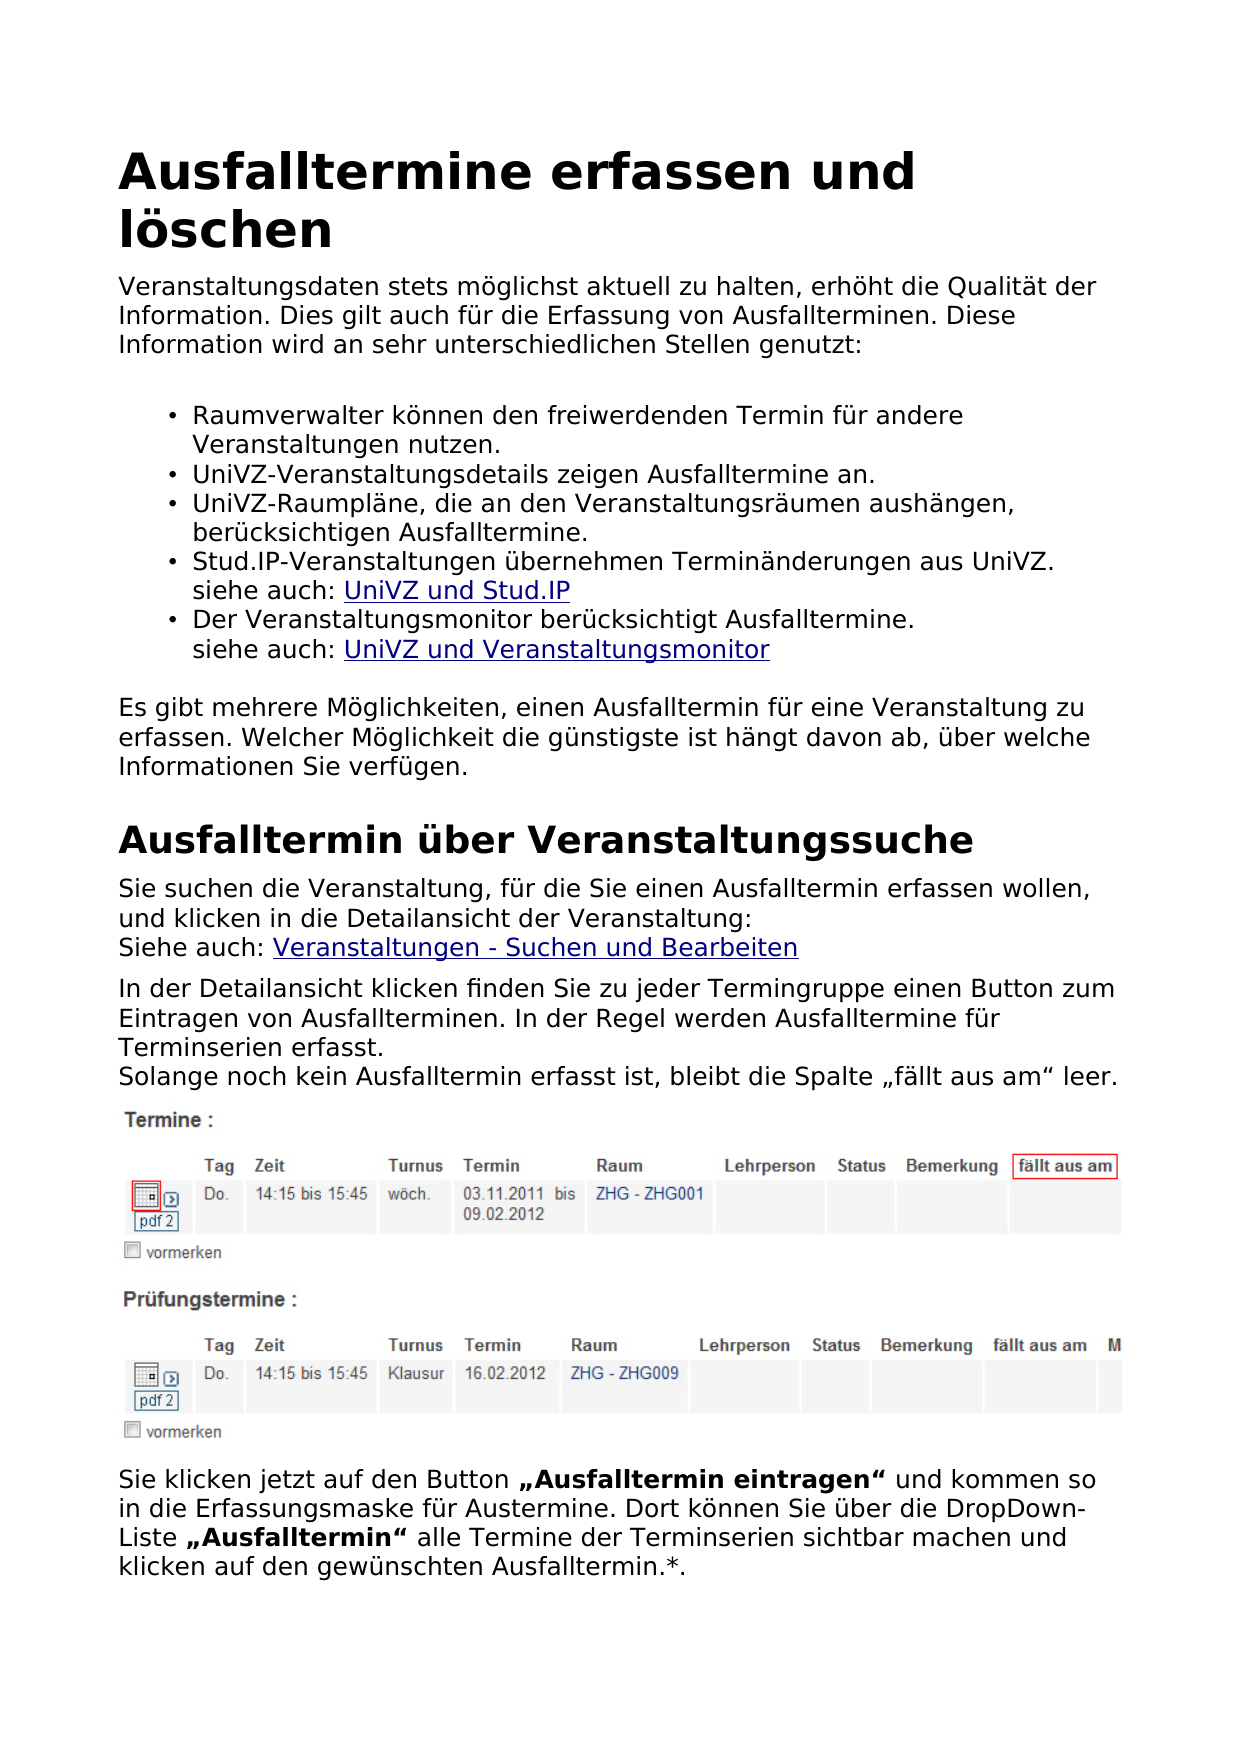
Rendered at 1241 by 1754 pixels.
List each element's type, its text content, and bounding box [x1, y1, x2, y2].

list UniVZ-Veranstaltungsdetails zeigen Ausfalltermine an. [177, 460, 1122, 489]
list Stud.IP-Veranstaltungen übernehmen Terminänderungen aus UniVZ. siehe auch: UniVZ und Stud.IP [177, 547, 1122, 606]
text Veranstaltungsdaten stets möglichst aktuell zu halten, erhöht die Qualität der Information. Dies gilt auch für die Erfassung von Ausfallterminen. Diese Information wird an sehr unterschiedlichen Stellen genutzt: [118, 272, 1122, 359]
text Sie klicken jetzt auf den Button „Ausfalltermin eintragen“ und kommen so in die Erfassungsmaske für Austermine. Dort können Sie über die DropDown-Liste „Ausfalltermin“ alle Termine der Terminserien sichtbar machen und klicken auf den gewünschten Ausfalltermin.*. [118, 1465, 1122, 1582]
text In der Detailansicht klicken finden Sie zu jeder Termingruppe einen Button zum Eintragen von Ausfallterminen. In der Regel werden Ausfalltermine für Terminserien erfasst. Solange noch kein Ausfalltermin erfasst ist, bleibt die Spalte „fällt aus am“ leer. [118, 975, 1122, 1091]
list Raumverwalter können den freiwerdenden Termin für andere Veranstaltungen nutzen. [177, 402, 1122, 460]
subtitle Ausfalltermine erfassen und löschen [118, 143, 1122, 259]
text Sie suchen die Veranstaltung, für die Sie einen Ausfalltermin erfassen wollen, und klicken in die Detailansicht der Veranstaltung: Siehe auch: Veranstaltungen - Suchen und Bearbeiten [118, 875, 1122, 962]
list Der Veranstaltungsmonitor berücksichtigt Ausfalltermine. siehe auch: UniVZ und Veranstaltungsmonitor [177, 606, 1122, 664]
subtitle Ausfalltermin über Veranstaltungssuche [118, 818, 1122, 862]
picture [118, 1103, 1123, 1453]
list UniVZ-Raumpläne, die an den Veranstaltungsräumen aushängen, berücksichtigen Ausfalltermine. [177, 489, 1122, 547]
text Es gibt mehrere Möglichkeiten, einen Ausfalltermin für eine Veranstaltung zu erfassen. Welcher Möglichkeit die günstigste ist hängt davon ab, über welche Informationen Sie verfügen. [118, 693, 1122, 781]
